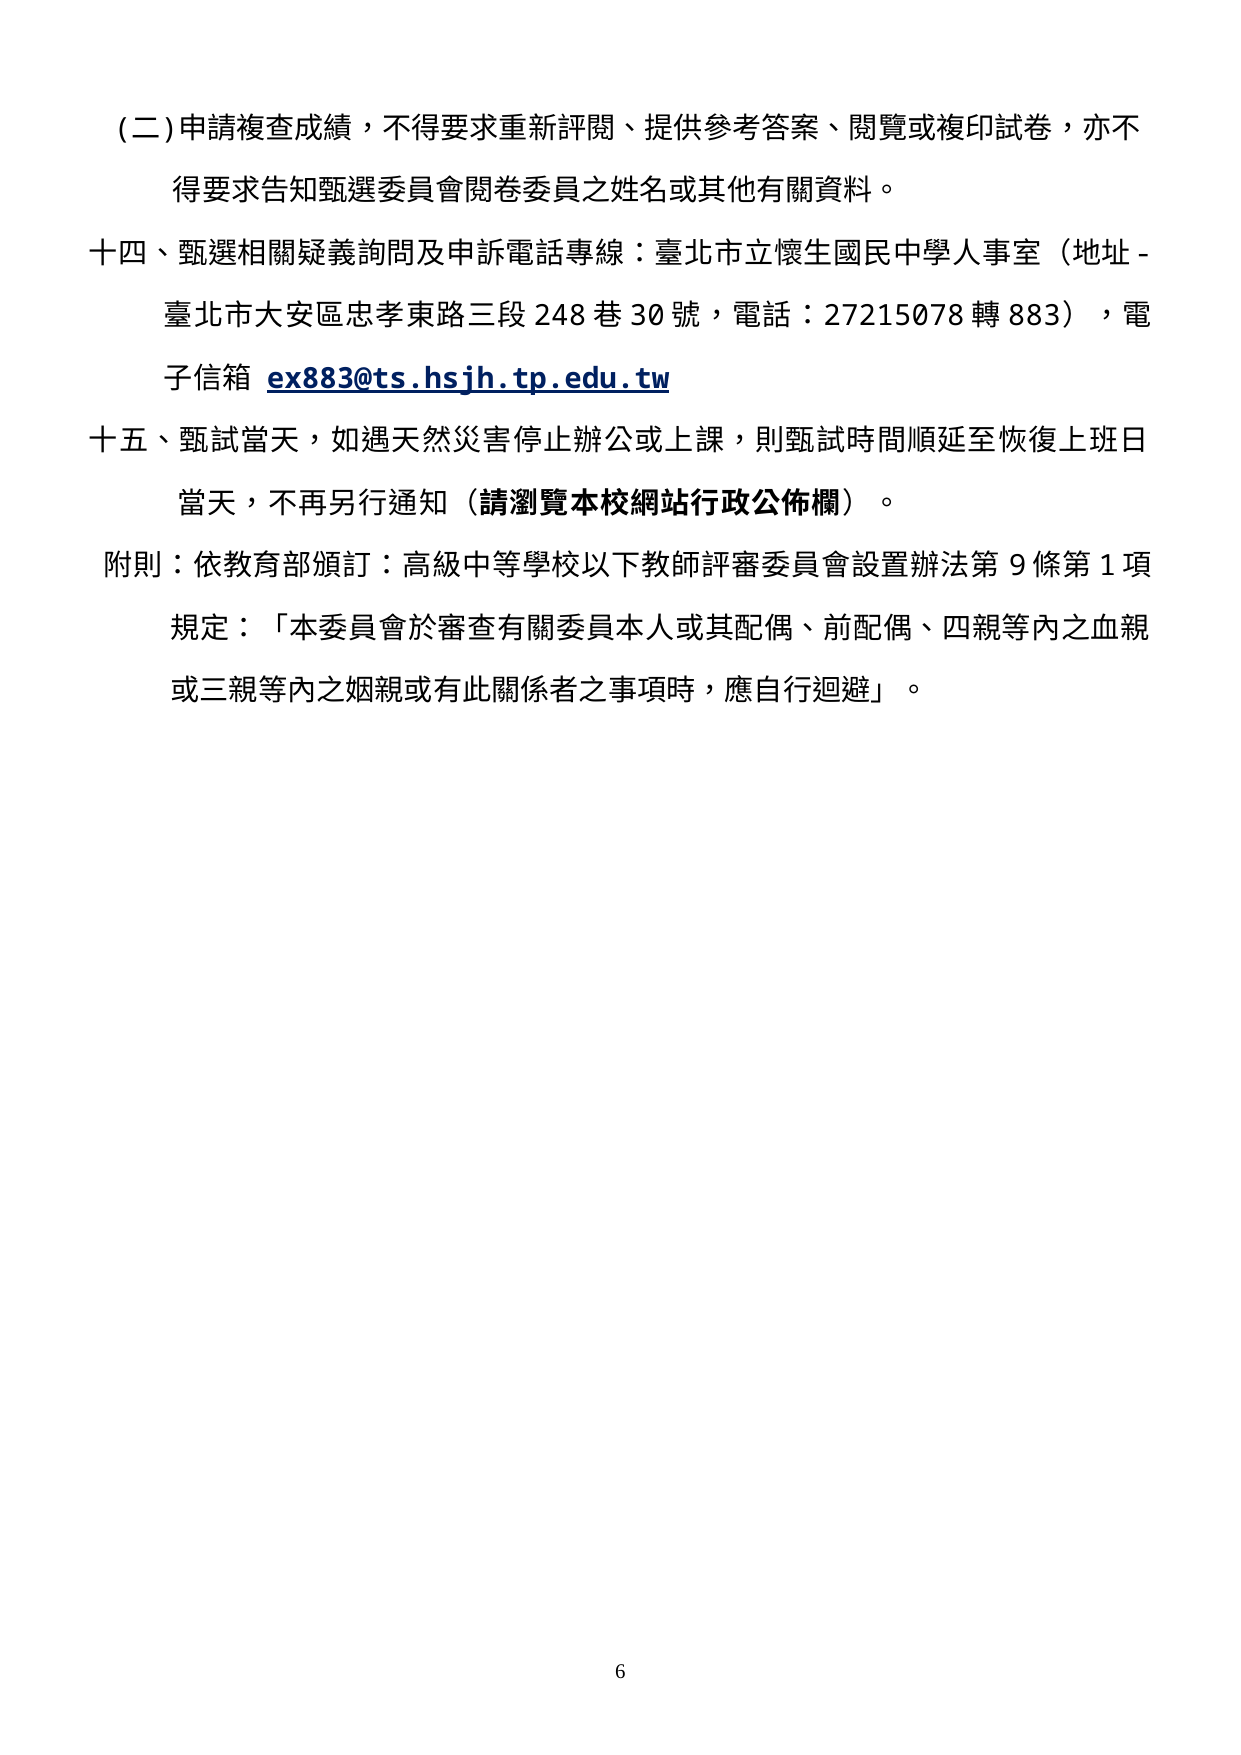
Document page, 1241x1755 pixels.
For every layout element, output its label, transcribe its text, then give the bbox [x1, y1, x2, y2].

text 附則：依教育部頒訂：高級中等學校以下教師評審委員會設置辦法第9條第1項規定：「本委員會於審查有關委員本人或其配偶、前配偶、四親等內之血親或三親等內之姻親或有此關係者之事項時，應自行迴避」。 [103, 521, 1152, 709]
text 十五、甄試當天，如遇天然災害停止辦公或上課，則甄試時間順延至恢復上班日當天，不再另行通知（請瀏覽本校網站行政公佈欄）。 [89, 396, 1152, 521]
text (二)申請複查成績，不得要求重新評閱、提供參考答案、閱覽或複印試卷，亦不得要求告知甄選委員會閱卷委員之姓名或其他有關資料。 [114, 84, 1152, 209]
text 十四、甄選相關疑義詢問及申訴電話專線：臺北市立懷生國民中學人事室（地址-臺北市大安區忠孝東路三段248巷30號，電話：27215078轉883），電子信箱 ex883@ts.hsjh.tp.edu.tw [89, 209, 1152, 396]
